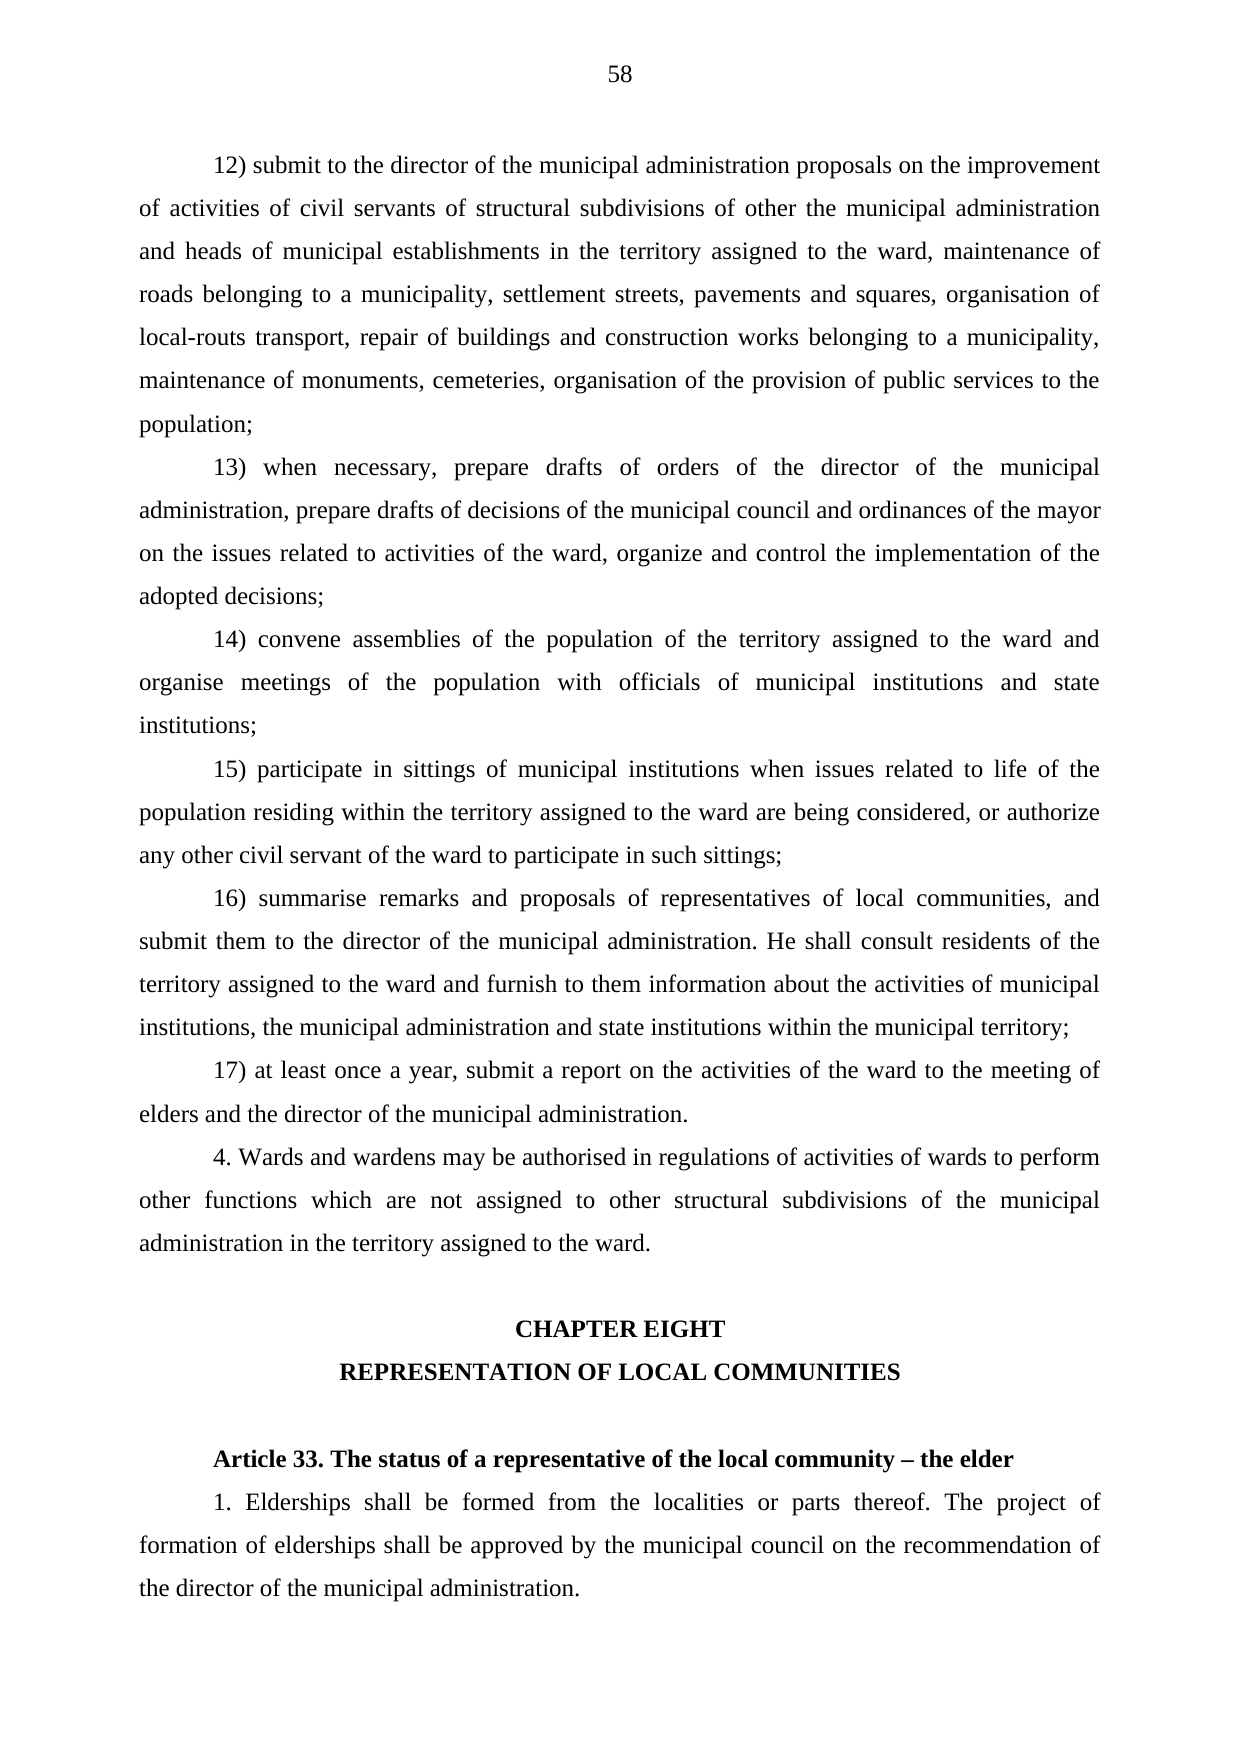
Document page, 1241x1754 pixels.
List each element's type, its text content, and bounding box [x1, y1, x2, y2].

text 14) convene assemblies of the population of the territory assigned to the ward and organise meetings of the population with officials of municipal institutions and state institutions; [139, 624, 1101, 739]
text Article 33. The status of a representative of the local community – the elder [139, 1444, 1101, 1472]
text 16) summarise remarks and proposals of representatives of local communities, and submit them to the director of the municipal administration. He shall consult residents of the territory assigned to the ward and furnish to them information about the activities of municipal institutions, the municipal administration and state institutions within the municipal territory; [139, 883, 1101, 1041]
text 1. Elderships shall be formed from the localities or parts thereof. The project of formation of elderships shall be approved by the municipal council on the recommendation of the director of the municipal administration. [139, 1487, 1101, 1602]
text 4. Wards and wardens may be authorised in regulations of activities of wards to perform other functions which are not assigned to other structural subdivisions of the municipal administration in the territory assigned to the ward. [139, 1142, 1101, 1257]
text CHAPTER EIGHT [139, 1314, 1101, 1343]
text 13) when necessary, prepare drafts of orders of the director of the municipal administration, prepare drafts of decisions of the municipal council and ordinances of the mayor on the issues related to activities of the ward, organize and control the implementation of the adopted decisions; [139, 452, 1101, 610]
text 12) submit to the director of the municipal administration proposals on the improvement of activities of civil servants of structural subdivisions of other the municipal administration and heads of municipal establishments in the territory assigned to the ward, maintenance of roads belonging to a municipality, settlement streets, pavements and squares, organisation of local-routs transport, repair of buildings and construction works belonging to a municipality, maintenance of monuments, cemeteries, organisation of the provision of public services to the population; [139, 150, 1101, 437]
text 15) participate in sittings of municipal institutions when issues related to life of the population residing within the territory assigned to the ward are being considered, or authorize any other civil servant of the ward to participate in such sittings; [139, 754, 1101, 869]
text 17) at least once a year, submit a report on the activities of the ward to the meeting of elders and the director of the municipal administration. [139, 1056, 1101, 1127]
text REPRESENTATION OF LOCAL COMMUNITIES [139, 1357, 1101, 1386]
